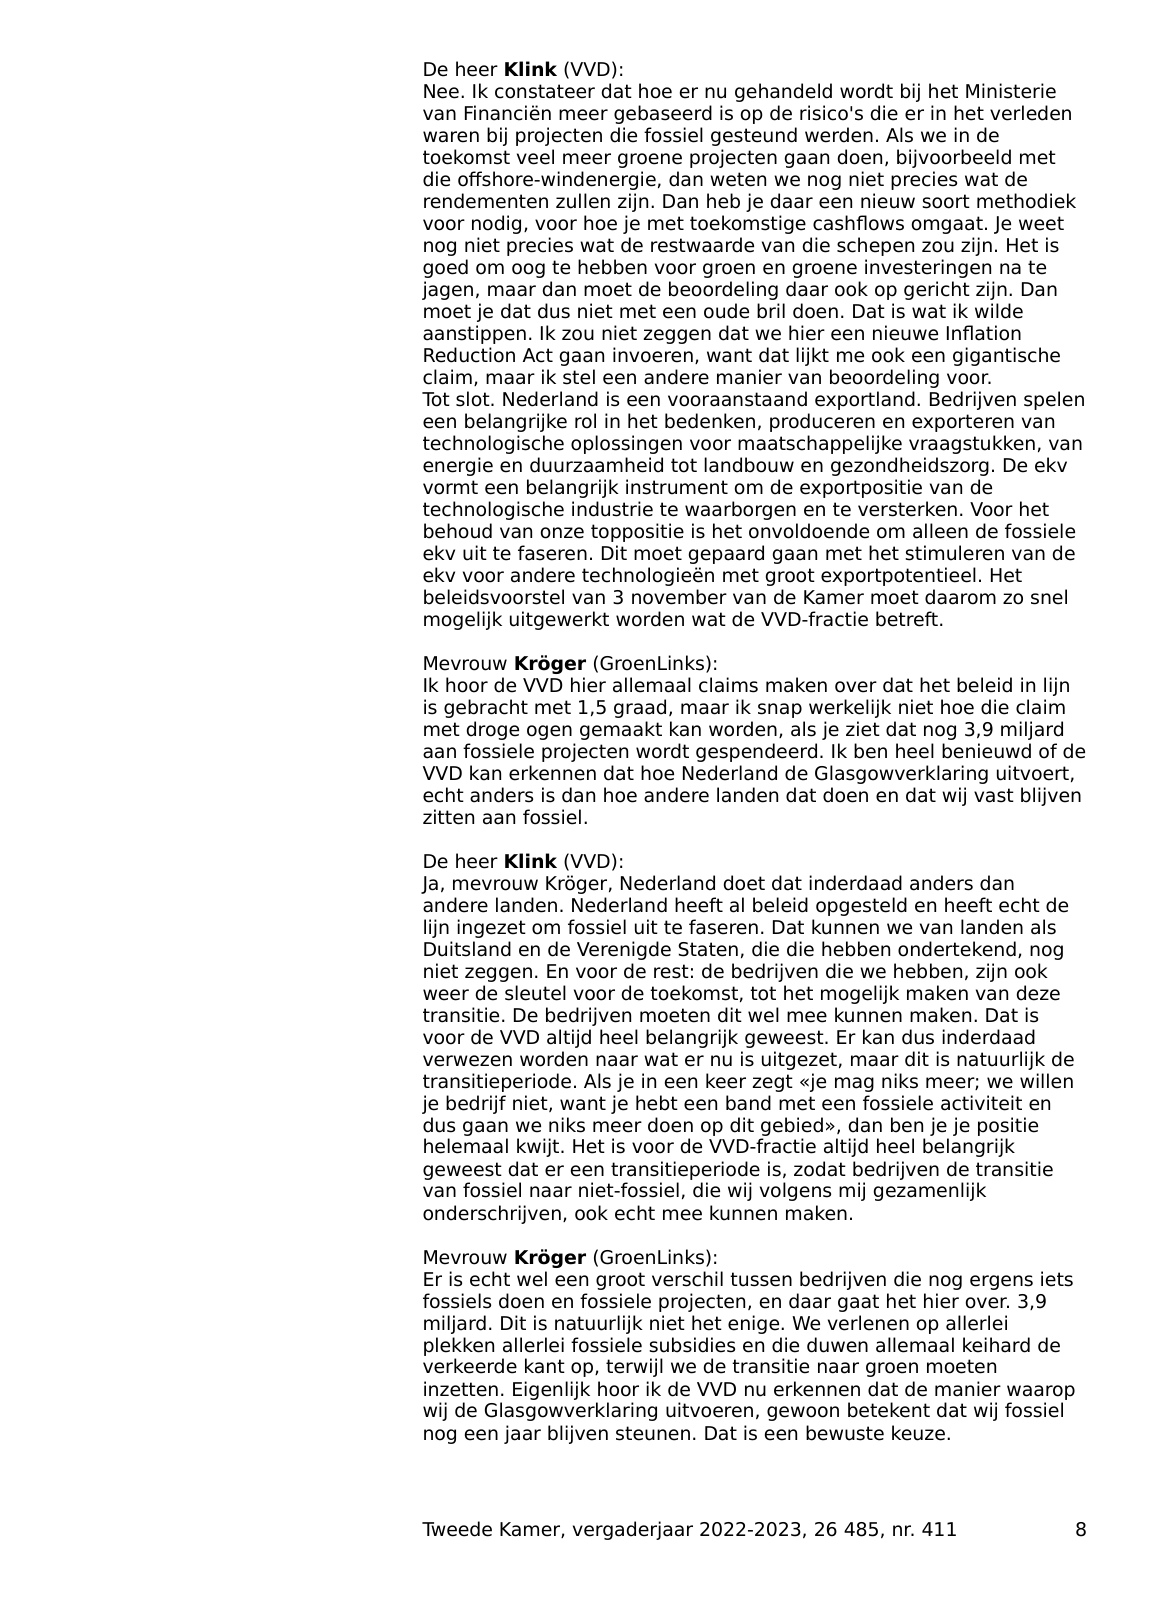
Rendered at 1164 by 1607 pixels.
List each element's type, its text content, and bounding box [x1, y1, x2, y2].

text Ik hoor de VVD hier allemaal claims maken over dat het beleid in lijn is gebracht met 1,5 graad, maar ik snap werkelijk niet hoe die claim met droge ogen gemaakt kan worden, als je ziet dat nog 3,9 miljard aan fossiele projecten wordt gespendeerd. Ik ben heel benieuwd of de VVD kan erkennen dat hoe Nederland de Glasgowverklaring uitvoert, echt anders is dan hoe andere landen dat doen en dat wij vast blijven zitten aan fossiel. [422, 675, 1087, 828]
text Er is echt wel een groot verschil tussen bedrijven die nog ergens iets fossiels doen en fossiele projecten, en daar gaat het hier over. 3,9 miljard. Dit is natuurlijk niet het enige. We verlenen op allerlei plekken allerlei fossiele subsidies en die duwen allemaal keihard de verkeerde kant op, terwijl we de transitie naar groen moeten inzetten. Eigenlijk hoor ik de VVD nu erkennen dat de manier waarop wij de Glasgowverklaring uitvoeren, gewoon betekent dat wij fossiel nog een jaar blijven steunen. Dat is een bewuste keuze. [422, 1268, 1087, 1444]
text Tot slot. Nederland is een vooraanstaand exportland. Bedrijven spelen een belangrijke rol in het bedenken, produceren en exporteren van technologische oplossingen voor maatschappelijke vraagstukken, van energie en duurzaamheid tot landbouw en gezondheidszorg. De ekv vormt een belangrijk instrument om de exportpositie van de technologische industrie te waarborgen en te versterken. Voor het behoud van onze toppositie is het onvoldoende om alleen de fossiele ekv uit te faseren. Dit moet gepaard gaan met het stimuleren van de ekv voor andere technologieën met groot exportpotentieel. Het beleidsvoorstel van 3 november van de Kamer moet daarom zo snel mogelijk uitgewerkt worden wat de VVD-fractie betreft. [422, 389, 1087, 631]
text De heer Klink (VVD): [422, 59, 1087, 81]
text Mevrouw Kröger (GroenLinks): [422, 1247, 1087, 1268]
text De heer Klink (VVD): [422, 851, 1087, 873]
text Ja, mevrouw Kröger, Nederland doet dat inderdaad anders dan andere landen. Nederland heeft al beleid opgesteld en heeft echt de lijn ingezet om fossiel uit te faseren. Dat kunnen we van landen als Duitsland en de Verenigde Staten, die die hebben ondertekend, nog niet zeggen. En voor de rest: de bedrijven die we hebben, zijn ook weer de sleutel voor de toekomst, tot het mogelijk maken van deze transitie. De bedrijven moeten dit wel mee kunnen maken. Dat is voor de VVD altijd heel belangrijk geweest. Er kan dus inderdaad verwezen worden naar wat er nu is uitgezet, maar dit is natuurlijk de transitieperiode. Als je in een keer zegt «je mag niks meer; we willen je bedrijf niet, want je hebt een band met een fossiele activiteit en dus gaan we niks meer doen op dit gebied», dan ben je je positie helemaal kwijt. Het is voor de VVD-fractie altijd heel belangrijk geweest dat er een transitieperiode is, zodat bedrijven de transitie van fossiel naar niet-fossiel, die wij volgens mij gezamenlijk onderschrijven, ook echt mee kunnen maken. [422, 873, 1087, 1224]
text Nee. Ik constateer dat hoe er nu gehandeld wordt bij het Ministerie van Financiën meer gebaseerd is op de risico's die er in het verleden waren bij projecten die fossiel gesteund werden. Als we in de toekomst veel meer groene projecten gaan doen, bijvoorbeeld met die offshore-windenergie, dan weten we nog niet precies wat de rendementen zullen zijn. Dan heb je daar een nieuw soort methodiek voor nodig, voor hoe je met toekomstige cashflows omgaat. Je weet nog niet precies wat de restwaarde van die schepen zou zijn. Het is goed om oog te hebben voor groen en groene investeringen na te jagen, maar dan moet de beoordeling daar ook op gericht zijn. Dan moet je dat dus niet met een oude bril doen. Dat is wat ik wilde aanstippen. Ik zou niet zeggen dat we hier een nieuwe Inflation Reduction Act gaan invoeren, want dat lijkt me ook een gigantische claim, maar ik stel een andere manier van beoordeling voor. [422, 81, 1087, 389]
text Mevrouw Kröger (GroenLinks): [422, 653, 1087, 675]
